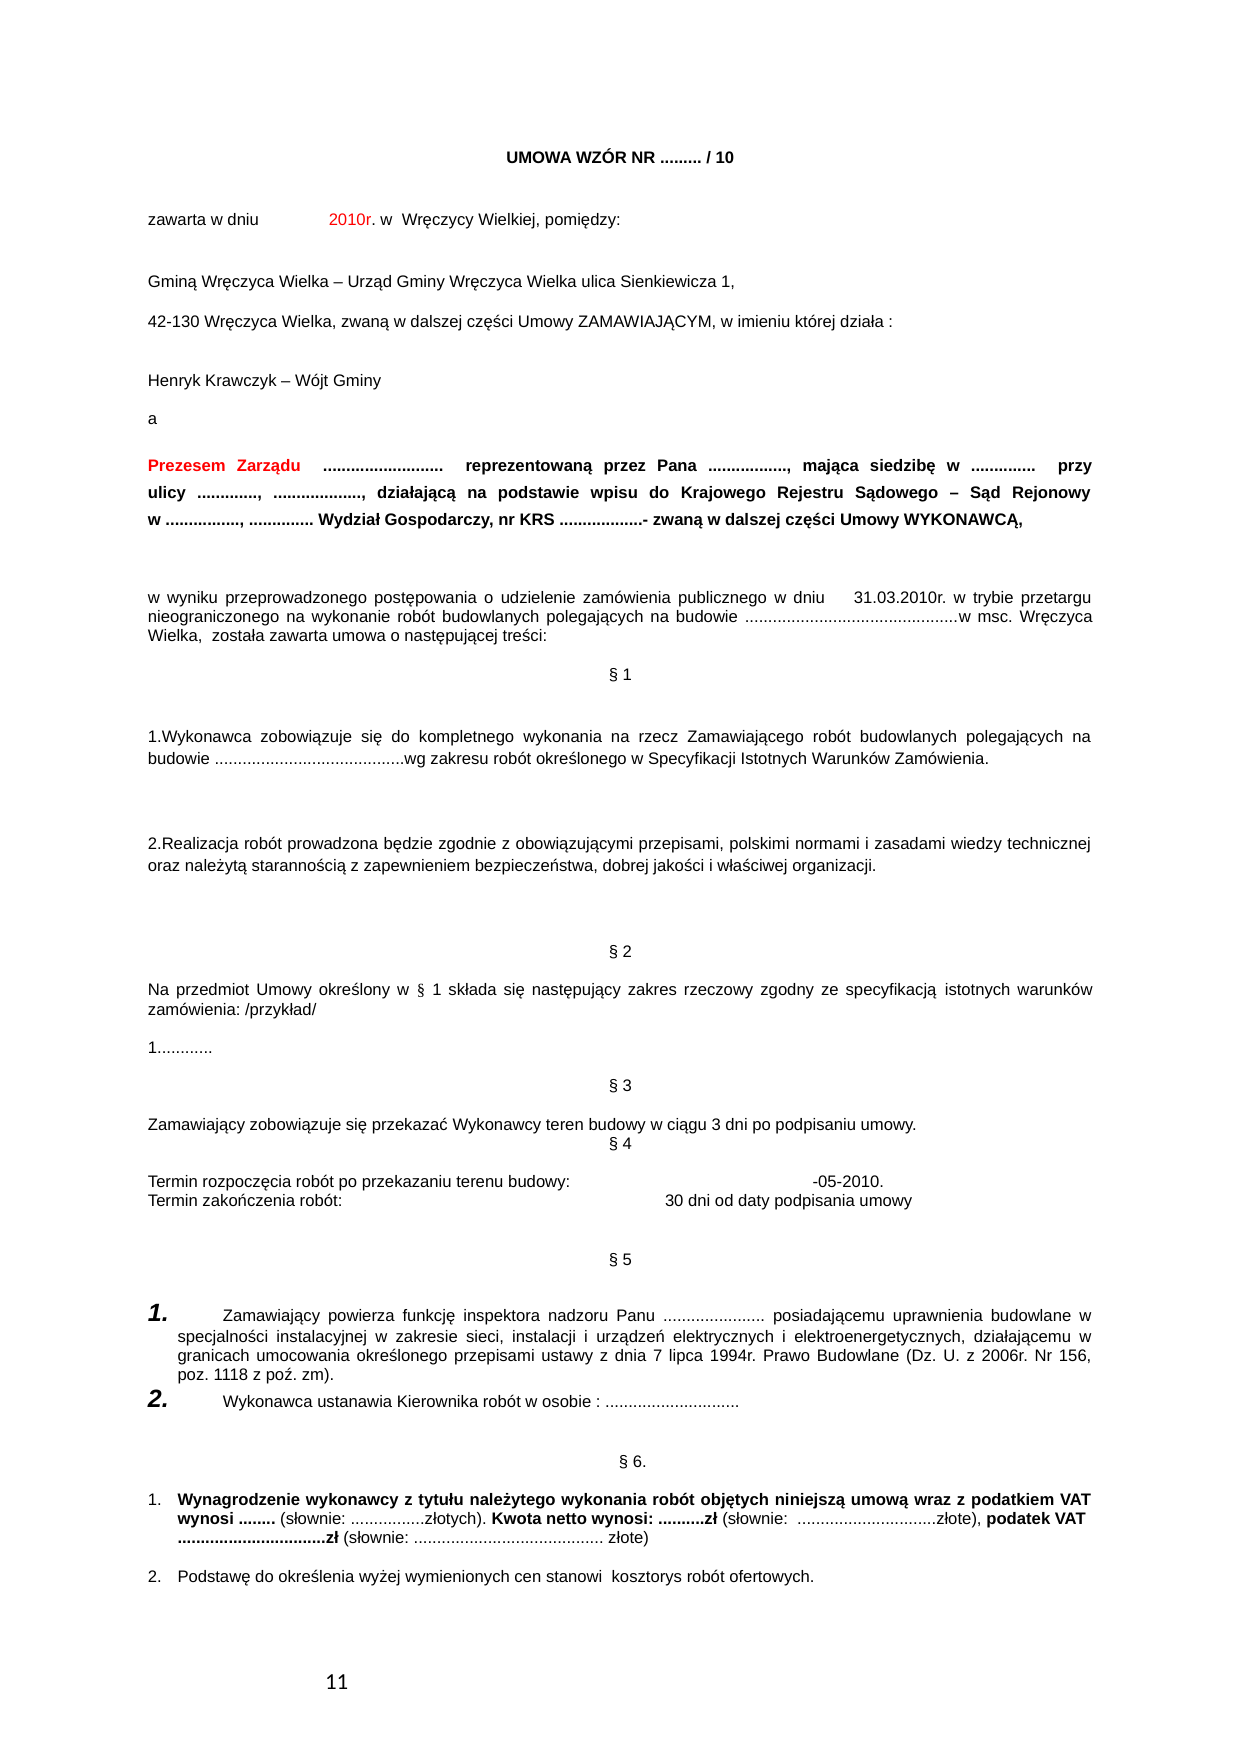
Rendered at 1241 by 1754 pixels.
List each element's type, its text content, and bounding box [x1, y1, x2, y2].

text Na przedmiot Umowy określony w § 1 składa się następujący zakres rzeczowy zgodny ze specyfikacją istotnych warunków zamówienia: /przykład/ [148, 980, 1092, 1018]
text w wyniku przeprowadzonego postępowania o udzielenie zamówienia publicznego w dniu 31.03.2010r. w trybie przetargu nieograniczonego na wykonanie robót budowlanych polegających na budowie ..............................................w msc. Wręczyca Wielka, została zawarta umowa o następującej treści: [148, 588, 1092, 645]
text Prezesem Zarządu .......................... reprezentowaną przez Pana ................., mająca siedzibę w .............. przy ulicy ............., ..................., działającą na podstawie wpisu do Krajowego Rejestru Sądowego – Sąd Rejonowy w ................, .............. Wydział Gospodarczy, nr KRS ..................- zwaną w dalszej części Umowy WYKONAWCĄ, [148, 447, 1092, 529]
text 42-130 Wręczyca Wielka, zwaną w dalszej części Umowy ZAMAWIAJĄCYM, w imieniu której działa : [148, 312, 1092, 331]
text Termin zakończenia robót: 30 dni od daty podpisania umowy [148, 1191, 1092, 1210]
text § 6. [177, 1451, 1092, 1471]
text ................................zł (słownie: ......................................... złote) [177, 1528, 1092, 1547]
text 1. Wynagrodzenie wykonawcy z tytułu należytego wykonania robót objętych niniejszą umową wraz z podatkiem VAT wynosi ........ (słownie: ................złotych). Kwota netto wynosi: ..........zł (słownie: ..............................złote), podatek VAT [148, 1490, 1092, 1528]
text Termin rozpoczęcia robót po przekazaniu terenu budowy: -05-2010. [148, 1172, 1092, 1191]
text 1............ [148, 1038, 1092, 1057]
text 2. Podstawę do określenia wyżej wymienionych cen stanowi kosztorys robót ofertowych. [148, 1566, 1092, 1586]
list Wykonawca ustanawia Kierownika robót w osobie : ............................. [148, 1384, 1092, 1413]
text § 1 [148, 664, 1092, 684]
title UMOWA WZÓR NR ......... / 10 [148, 148, 1092, 167]
list Zamawiający powierza funkcję inspektora nadzoru Panu ...................... posiadającemu uprawnienia budowlane w specjalności instalacyjnej w zakresie sieci, instalacji i urządzeń elektrycznych i elektroenergetycznych, działającemu w granicach umocowania określonego przepisami ustawy z dnia 7 lipca 1994r. Prawo Budowlane (Dz. U. z 2006r. Nr 156, poz. 1118 z poź. zm). [148, 1298, 1092, 1384]
text § 4 [148, 1133, 1092, 1153]
text 2.Realizacja robót prowadzona będzie zgodnie z obowiązującymi przepisami, polskimi normami i zasadami wiedzy technicznej oraz należytą starannością z zapewnieniem bezpieczeństwa, dobrej jakości i właściwej organizacji. [148, 834, 1092, 875]
text 1.Wykonawca zobowiązuje się do kompletnego wykonania na rzecz Zamawiającego robót budowlanych polegających na budowie .........................................wg zakresu robót określonego w Specyfikacji Istotnych Warunków Zamówienia. [148, 727, 1092, 768]
text § 2 [148, 942, 1092, 961]
text zawarta w dniu 2010r. w Wręczycy Wielkiej, pomiędzy: [148, 210, 1092, 229]
text a [148, 409, 1092, 428]
text Zamawiający zobowiązuje się przekazać Wykonawcy teren budowy w ciągu 3 dni po podpisaniu umowy. [148, 1114, 1092, 1133]
text Henryk Krawczyk – Wójt Gminy [148, 371, 1092, 390]
text Gminą Wręczyca Wielka – Urząd Gminy Wręczyca Wielka ulica Sienkiewicza 1, [148, 272, 1092, 291]
text § 3 [148, 1076, 1092, 1095]
text § 5 [148, 1250, 1092, 1269]
